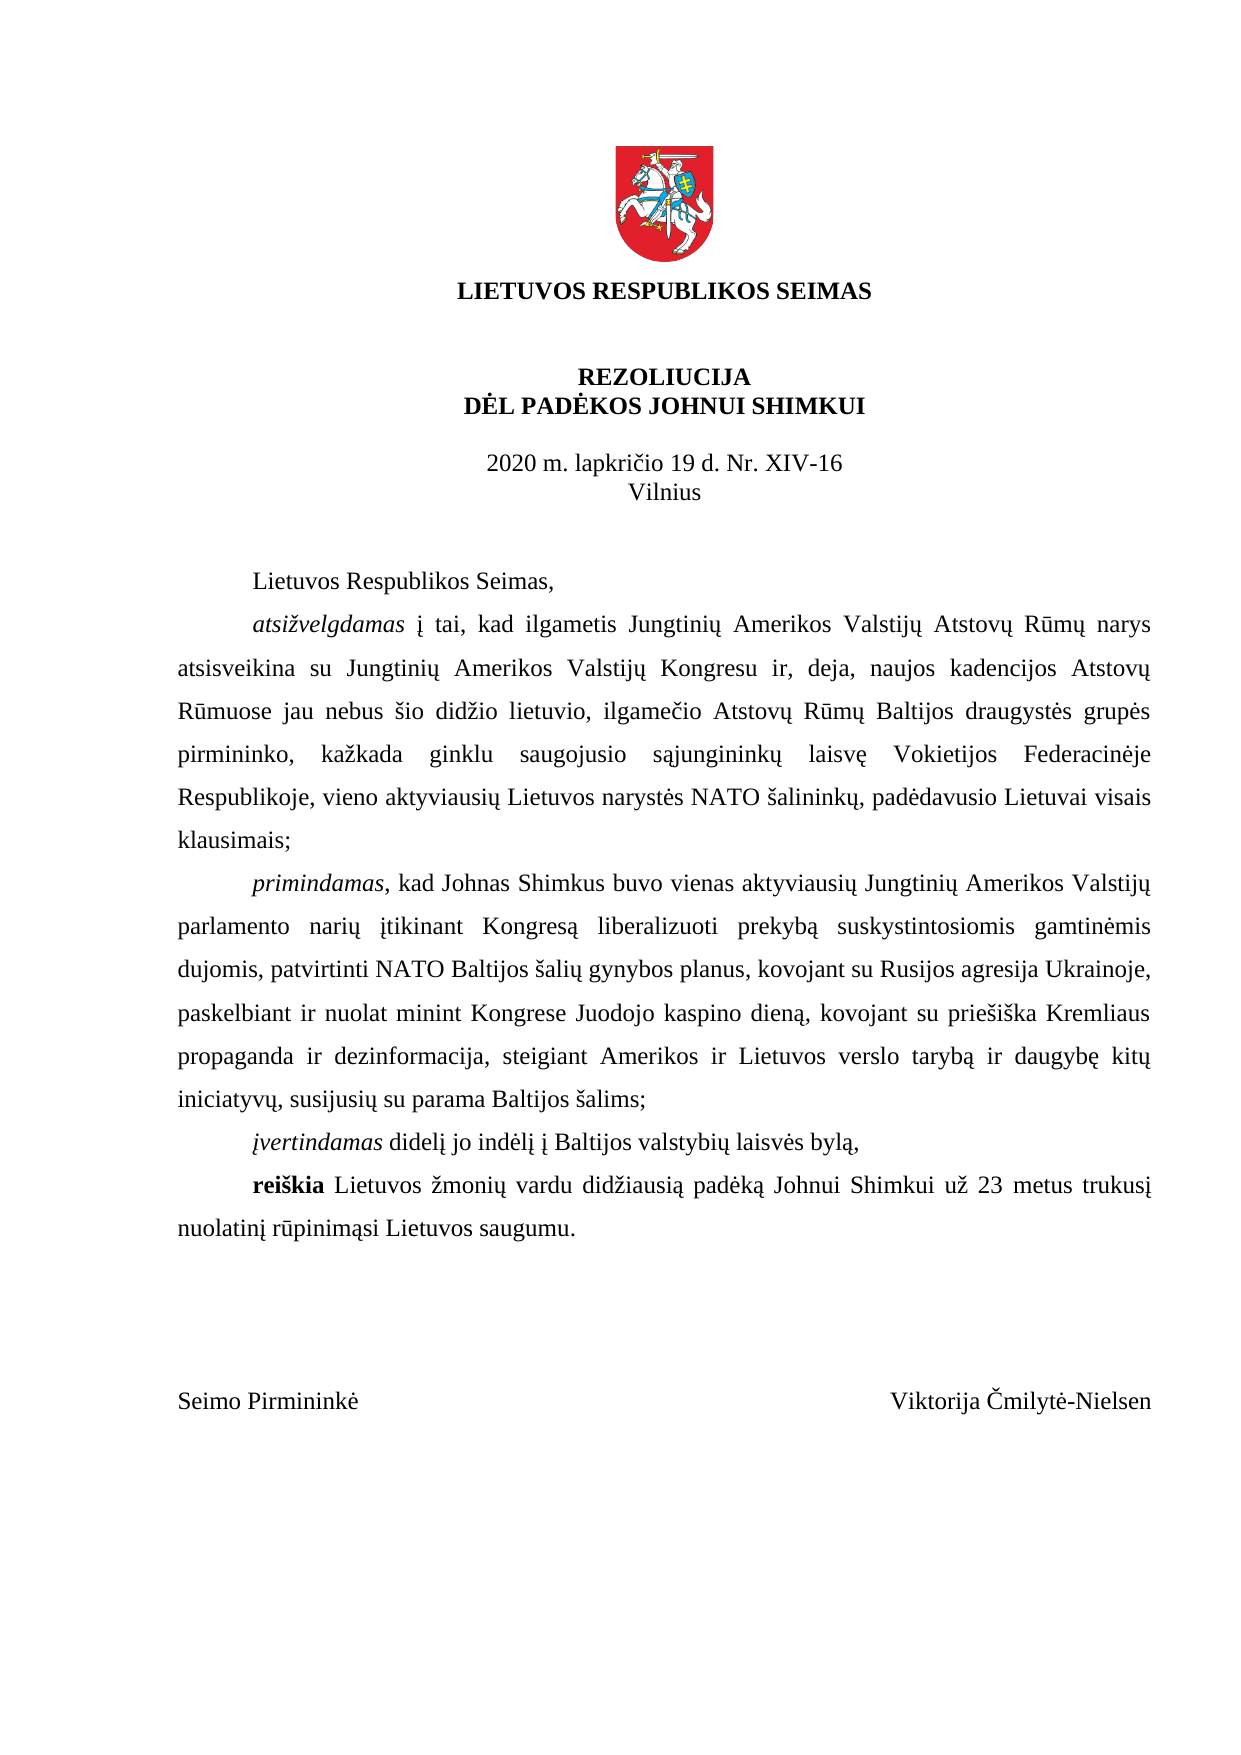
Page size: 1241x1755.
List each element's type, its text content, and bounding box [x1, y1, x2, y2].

text Lietuvos Respublikos Seimas, [177, 566, 1152, 595]
text DĖL PADĖKOS JOHNUI SHIMKUI [177, 391, 1152, 420]
text įvertindamas didelį jo indėlį į Baltijos valstybių laisvės bylą, [177, 1127, 1152, 1156]
text LIETUVOS RESPUBLIKOS SEIMAS [177, 276, 1152, 305]
text reiškia Lietuvos žmonių vardu didžiausią padėką Johnui Shimkui už 23 metus trukusį nuolatinį rūpinimąsi Lietuvos saugumu. [177, 1170, 1152, 1242]
text 2020 m. lapkričio 19 d. Nr. XIV-16 [177, 448, 1152, 477]
text Seimo Pirmininkė Viktorija Čmilytė-Nielsen [177, 1386, 1152, 1414]
text primindamas, kad Johnas Shimkus buvo vienas aktyviausių Jungtinių Amerikos Valstijų parlamento narių įtikinant Kongresą liberalizuoti prekybą suskystintosiomis gamtinėmis dujomis, patvirtinti NATO Baltijos šalių gynybos planus, kovojant su Rusijos agresija Ukrainoje, paskelbiant ir nuolat minint Kongrese Juodojo kaspino dieną, kovojant su priešiška Kremliaus propaganda ir dezinformacija, steigiant Amerikos ir Lietuvos verslo tarybą ir daugybę kitų iniciatyvų, susijusių su parama Baltijos šalims; [177, 868, 1152, 1113]
text Vilnius [177, 477, 1152, 506]
text atsižvelgdamas į tai, kad ilgametis Jungtinių Amerikos Valstijų Atstovų Rūmų narys atsisveikina su Jungtinių Amerikos Valstijų Kongresu ir, deja, naujos kadencijos Atstovų Rūmuose jau nebus šio didžio lietuvio, ilgamečio Atstovų Rūmų Baltijos draugystės grupės pirmininko, kažkada ginklu saugojusio sąjungininkų laisvę Vokietijos Federacinėje Respublikoje, vieno aktyviausių Lietuvos narystės NATO šalininkų, padėdavusio Lietuvai visais klausimais; [177, 609, 1152, 854]
text REZOLIUCIJA [177, 362, 1152, 391]
